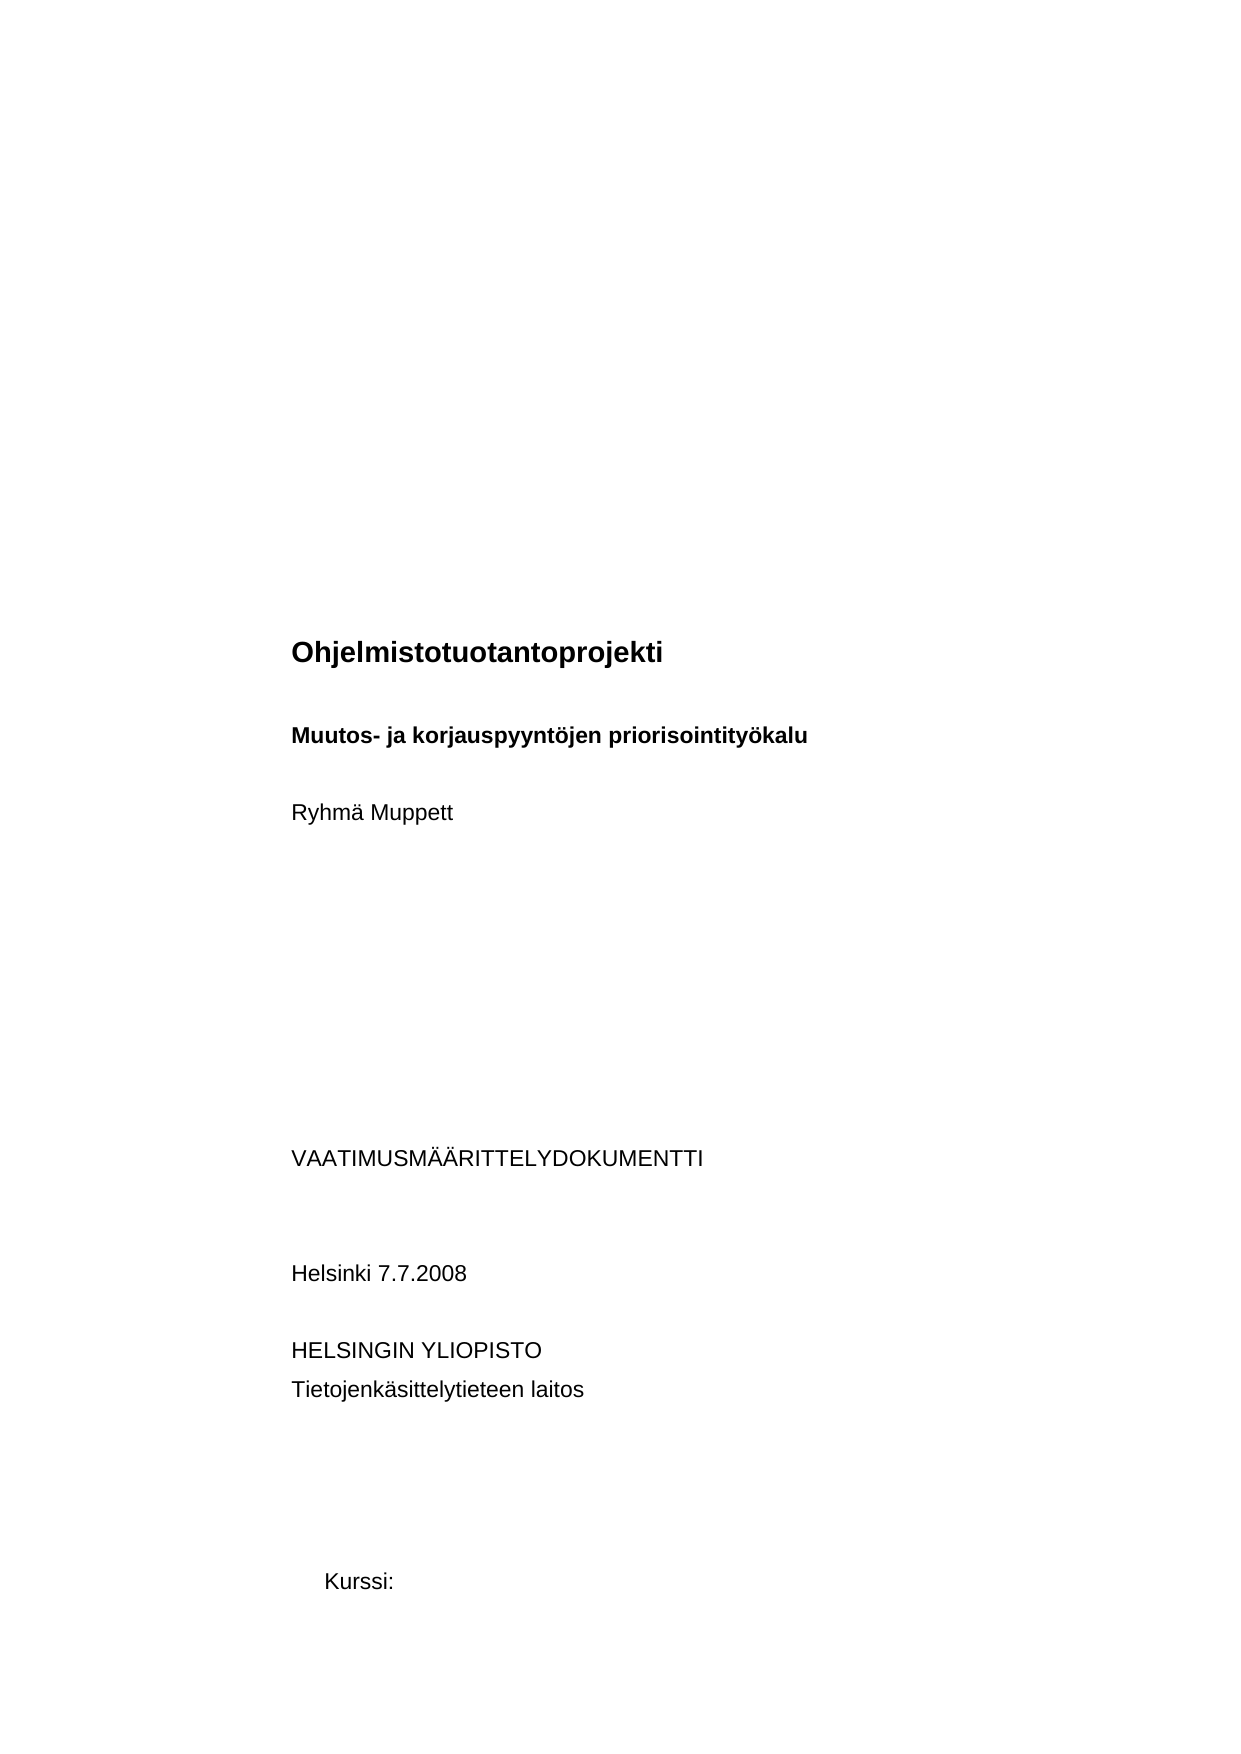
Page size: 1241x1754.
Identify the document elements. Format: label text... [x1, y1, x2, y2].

text HELSINGIN YLIOPISTO [291, 1338, 1063, 1363]
text Ryhmä Muppett [291, 800, 1063, 825]
text Kurssi: [324, 1568, 1063, 1594]
text Muutos- ja korjauspyyntöjen priorisointityökalu [291, 723, 1063, 748]
text Ohjelmistotuotantoprojekti [291, 636, 1063, 668]
text VAATIMUSMÄÄRITTELYDOKUMENTTI [291, 1146, 1063, 1171]
text Helsinki 7.7.2008 [291, 1261, 1063, 1287]
text Tietojenkäsittelytieteen laitos [291, 1376, 1063, 1402]
